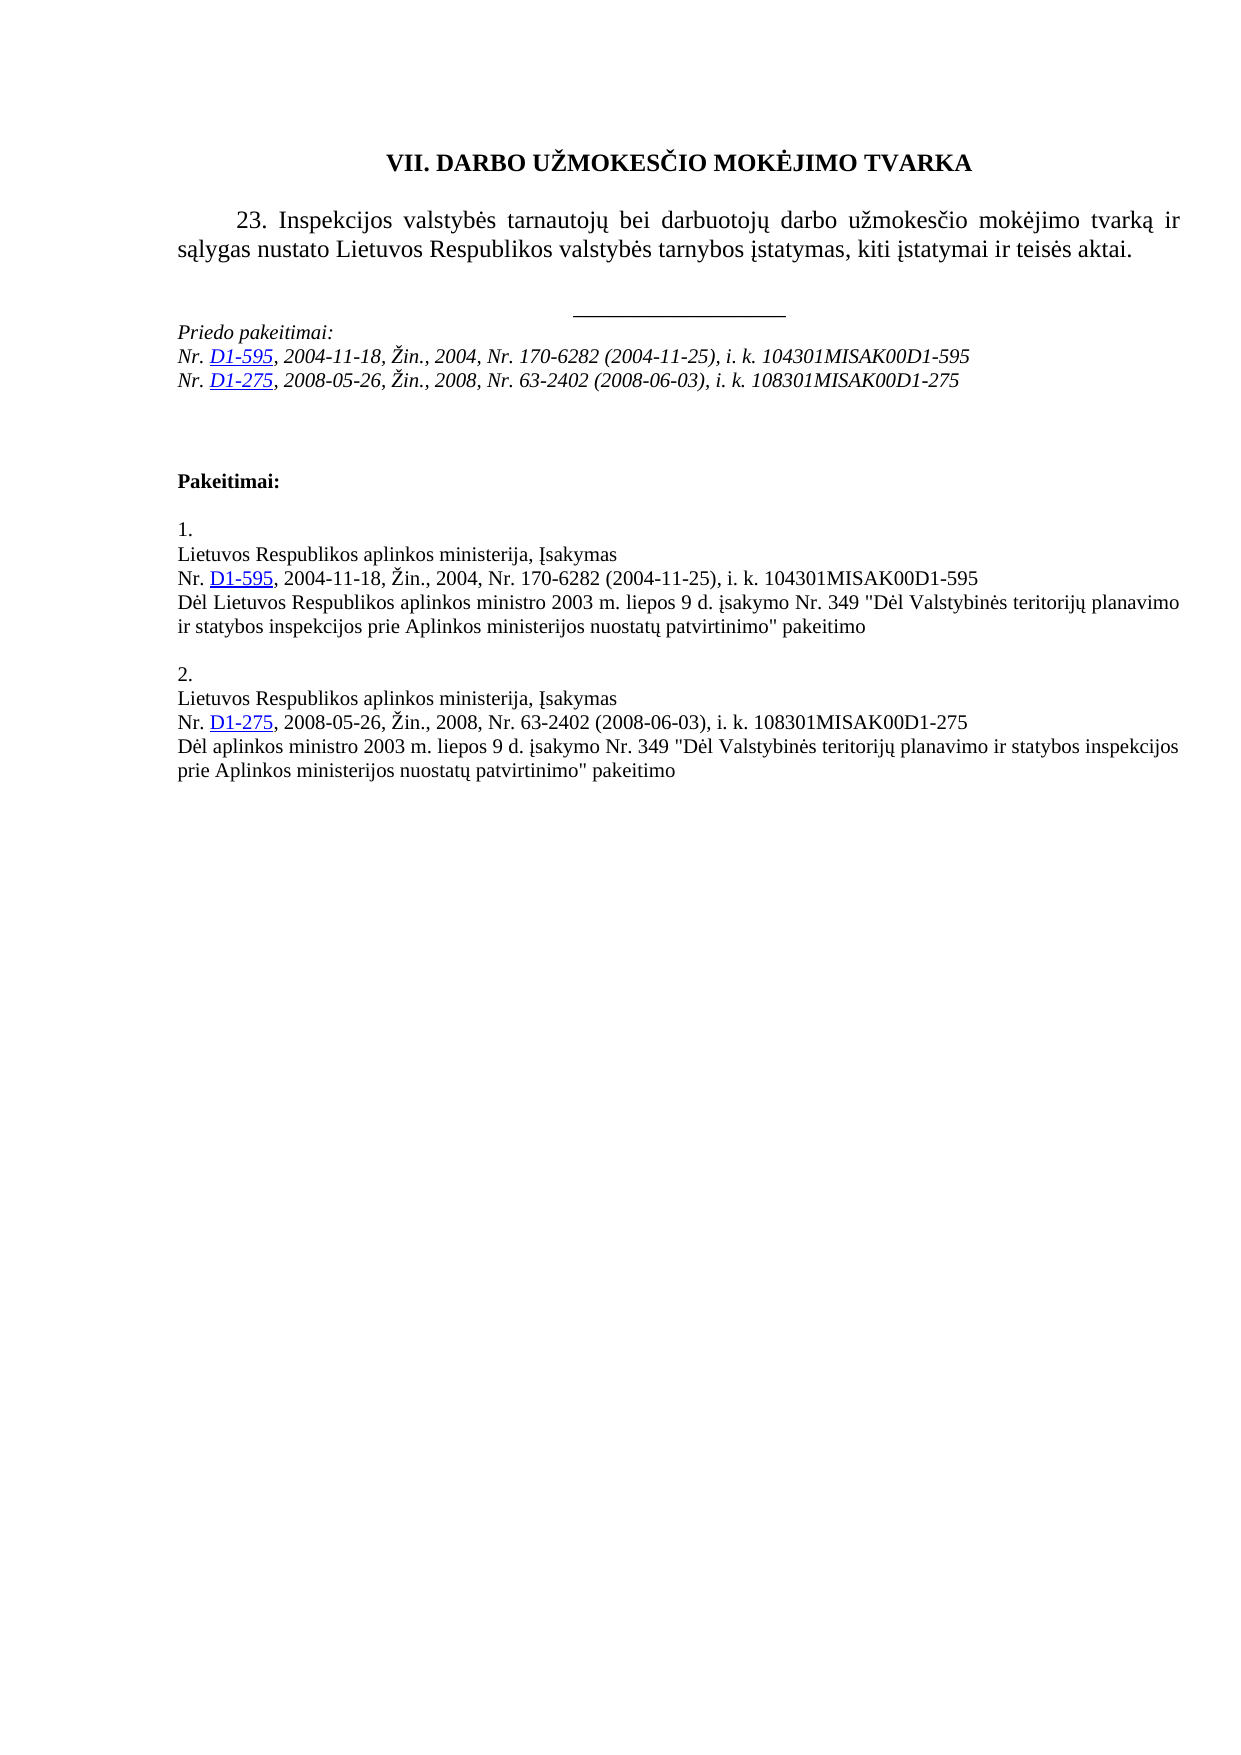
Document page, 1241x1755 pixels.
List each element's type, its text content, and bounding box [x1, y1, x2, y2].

text _________________ [177, 291, 1181, 320]
text 23. Inspekcijos valstybės tarnautojų bei darbuotojų darbo užmokesčio mokėjimo tvarką ir sąlygas nustato Lietuvos Respublikos valstybės tarnybos įstatymas, kiti įstatymai ir teisės aktai. [177, 205, 1181, 263]
text Nr. D1-595, 2004-11-18, Žin., 2004, Nr. 170-6282 (2004-11-25), i. k. 104301MISAK00D1-595 [177, 344, 1181, 368]
text Pakeitimai: [177, 469, 1181, 493]
text Dėl aplinkos ministro 2003 m. liepos 9 d. įsakymo Nr. 349 "Dėl Valstybinės teritorijų planavimo ir statybos inspekcijos prie Aplinkos ministerijos nuostatų patvirtinimo" pakeitimo [177, 734, 1181, 782]
text Nr. D1-595, 2004-11-18, Žin., 2004, Nr. 170-6282 (2004-11-25), i. k. 104301MISAK00D1-595 [177, 566, 1181, 589]
text Lietuvos Respublikos aplinkos ministerija, Įsakymas [177, 541, 1181, 566]
text Dėl Lietuvos Respublikos aplinkos ministro 2003 m. liepos 9 d. įsakymo Nr. 349 "Dėl Valstybinės teritorijų planavimo ir statybos inspekcijos prie Aplinkos ministerijos nuostatų patvirtinimo" pakeitimo [177, 589, 1181, 638]
text 2. [177, 662, 1181, 686]
text Nr. D1-275, 2008-05-26, Žin., 2008, Nr. 63-2402 (2008-06-03), i. k. 108301MISAK00D1-275 [177, 710, 1181, 734]
text Nr. D1-275, 2008-05-26, Žin., 2008, Nr. 63-2402 (2008-06-03), i. k. 108301MISAK00D1-275 [177, 368, 1181, 392]
text VII. DARBO UŽMOKESČIO MOKĖJIMO TVARKA [177, 148, 1181, 176]
text Priedo pakeitimai: [177, 320, 1181, 344]
text Lietuvos Respublikos aplinkos ministerija, Įsakymas [177, 686, 1181, 710]
text 1. [177, 517, 1181, 541]
